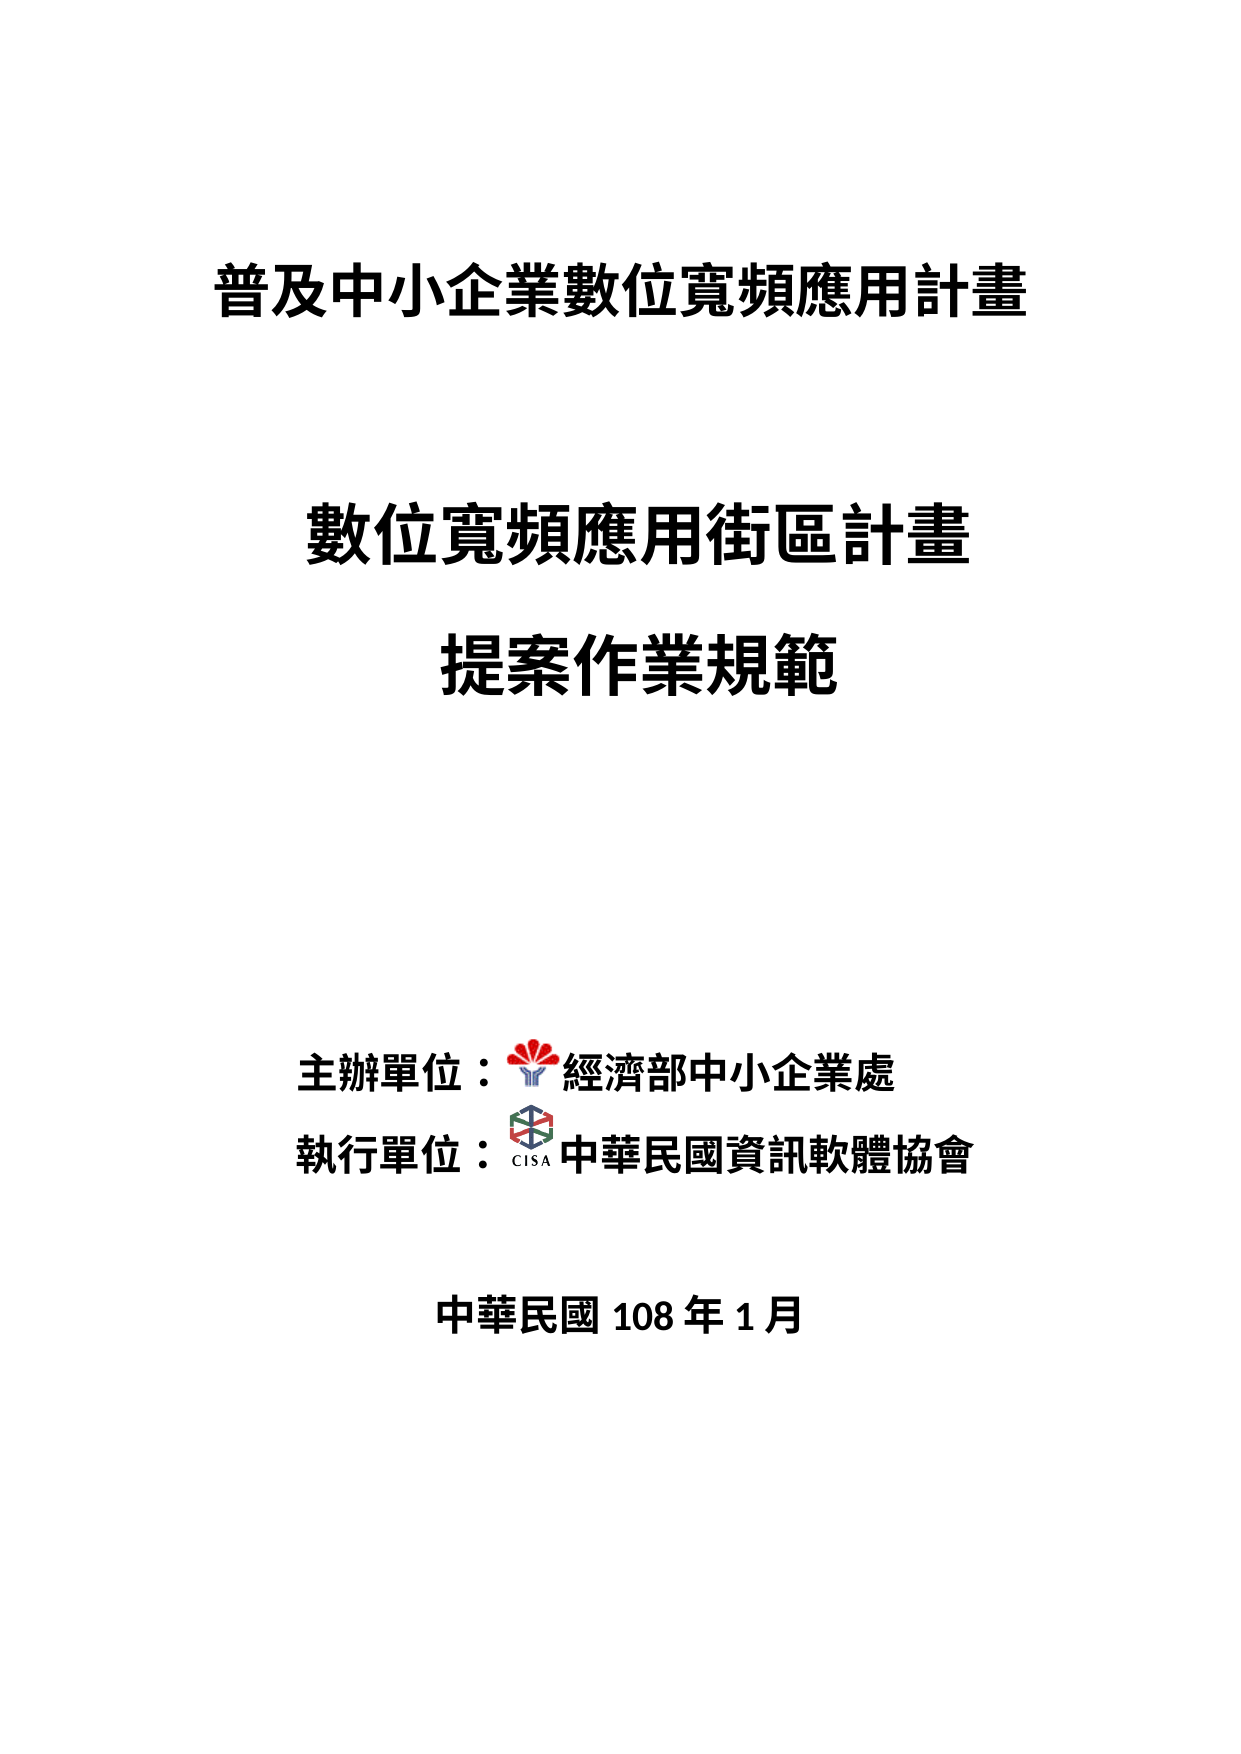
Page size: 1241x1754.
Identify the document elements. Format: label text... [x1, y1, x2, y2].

text 執行單位：中華民國資訊軟體協會 [118, 1100, 1122, 1183]
text 數位寬頻應用街區計畫 [156, 474, 1122, 587]
text 中華民國 108 年1 月 [118, 1275, 1122, 1350]
picture [506, 1038, 561, 1087]
text 主辦單位：經濟部中小企業處 [118, 1037, 1122, 1100]
picture [505, 1102, 557, 1170]
text 提案作業規範 [156, 606, 1122, 718]
text 普及中小企業數位寬頻應用計畫 [118, 231, 1122, 343]
